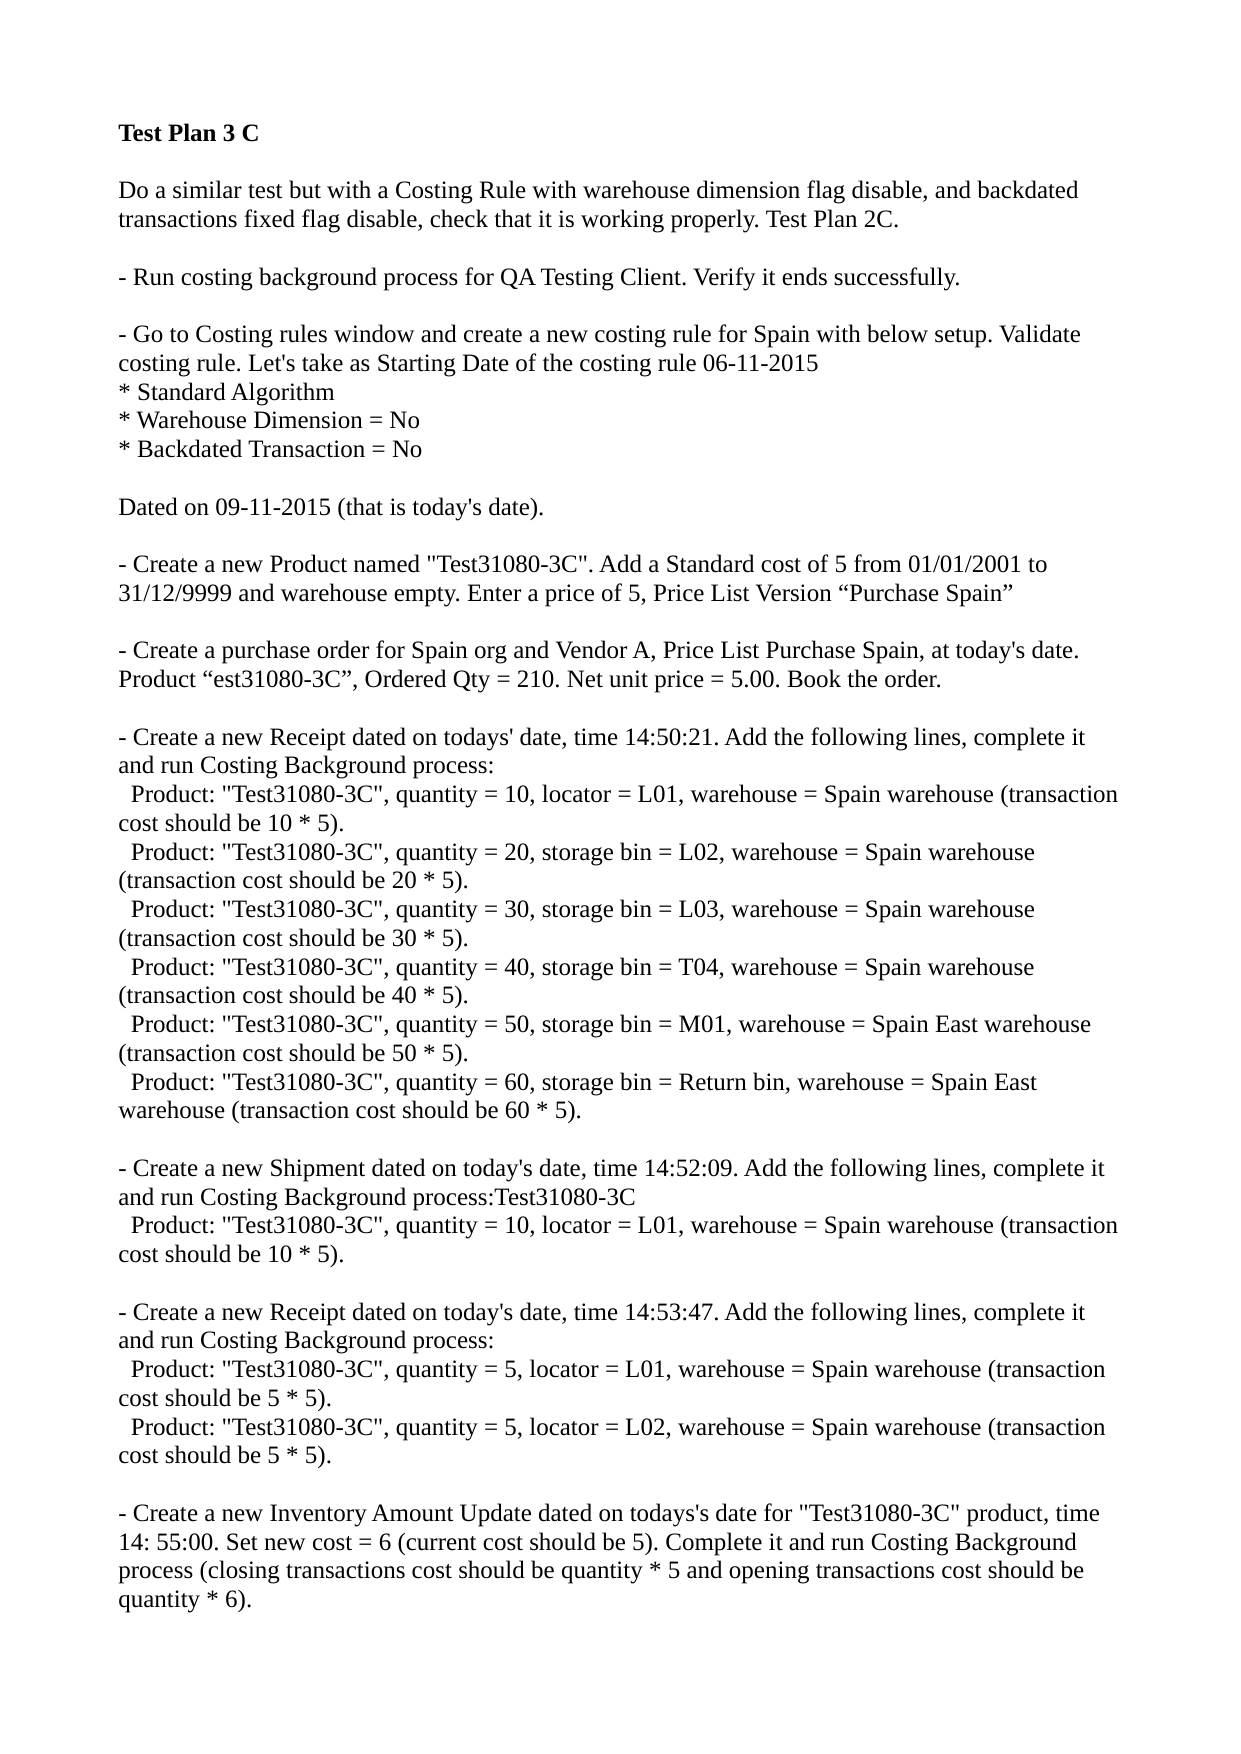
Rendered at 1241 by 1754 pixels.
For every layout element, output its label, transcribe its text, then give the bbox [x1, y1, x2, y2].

text Dated on 09-11-2015 (that is today's date). [118, 492, 1122, 521]
text - Create a new Receipt dated on today's date, time 14:53:47. Add the following lines, complete it and run Costing Background process: [118, 1297, 1122, 1354]
text Product: "Test31080-3C", quantity = 60, storage bin = Return bin, warehouse = Spain East warehouse (transaction cost should be 60 * 5). [118, 1067, 1122, 1124]
text - Create a new Shipment dated on today's date, time 14:52:09. Add the following lines, complete it and run Costing Background process:Test31080-3C [118, 1153, 1122, 1211]
text * Warehouse Dimension = No [118, 406, 1122, 434]
text Product: "Test31080-3C", quantity = 10, locator = L01, warehouse = Spain warehouse (transaction cost should be 10 * 5). [118, 779, 1122, 837]
text Product: "Test31080-3C", quantity = 5, locator = L01, warehouse = Spain warehouse (transaction cost should be 5 * 5). [118, 1354, 1122, 1412]
text Product: "Test31080-3C", quantity = 10, locator = L01, warehouse = Spain warehouse (transaction cost should be 10 * 5). [118, 1211, 1122, 1268]
text Do a similar test but with a Costing Rule with warehouse dimension flag disable, and backdated transactions fixed flag disable, check that it is working properly. Test Plan 2C. [118, 176, 1122, 233]
text Product: "Test31080-3C", quantity = 50, storage bin = M01, warehouse = Spain East warehouse (transaction cost should be 50 * 5). [118, 1009, 1122, 1067]
text Product: "Test31080-3C", quantity = 30, storage bin = L03, warehouse = Spain warehouse (transaction cost should be 30 * 5). [118, 894, 1122, 952]
text - Create a purchase order for Spain org and Vendor A, Price List Purchase Spain, at today's date. Product “est31080-3C”, Ordered Qty = 210. Net unit price = 5.00. Book the order. [118, 636, 1122, 693]
text - Go to Costing rules window and create a new costing rule for Spain with below setup. Validate costing rule. Let's take as Starting Date of the costing rule 06-11-2015 [118, 319, 1122, 377]
text * Standard Algorithm [118, 377, 1122, 406]
text - Create a new Product named "Test31080-3C". Add a Standard cost of 5 from 01/01/2001 to 31/12/9999 and warehouse empty. Enter a price of 5, Price List Version “Purchase Spain” [118, 549, 1122, 607]
text - Run costing background process for QA Testing Client. Verify it ends successfully. [118, 262, 1122, 291]
text Product: "Test31080-3C", quantity = 20, storage bin = L02, warehouse = Spain warehouse (transaction cost should be 20 * 5). [118, 837, 1122, 894]
text - Create a new Receipt dated on todays' date, time 14:50:21. Add the following lines, complete it and run Costing Background process: [118, 722, 1122, 779]
text Product: "Test31080-3C", quantity = 5, locator = L02, warehouse = Spain warehouse (transaction cost should be 5 * 5). [118, 1412, 1122, 1469]
text Test Plan 3 C [118, 118, 1122, 147]
text Product: "Test31080-3C", quantity = 40, storage bin = T04, warehouse = Spain warehouse (transaction cost should be 40 * 5). [118, 952, 1122, 1009]
text - Create a new Inventory Amount Update dated on todays's date for "Test31080-3C" product, time 14: 55:00. Set new cost = 6 (current cost should be 5). Complete it and run Costing Background process (closing transactions cost should be quantity * 5 and opening transactions cost should be quantity * 6). [118, 1498, 1122, 1613]
text * Backdated Transaction = No [118, 434, 1122, 463]
